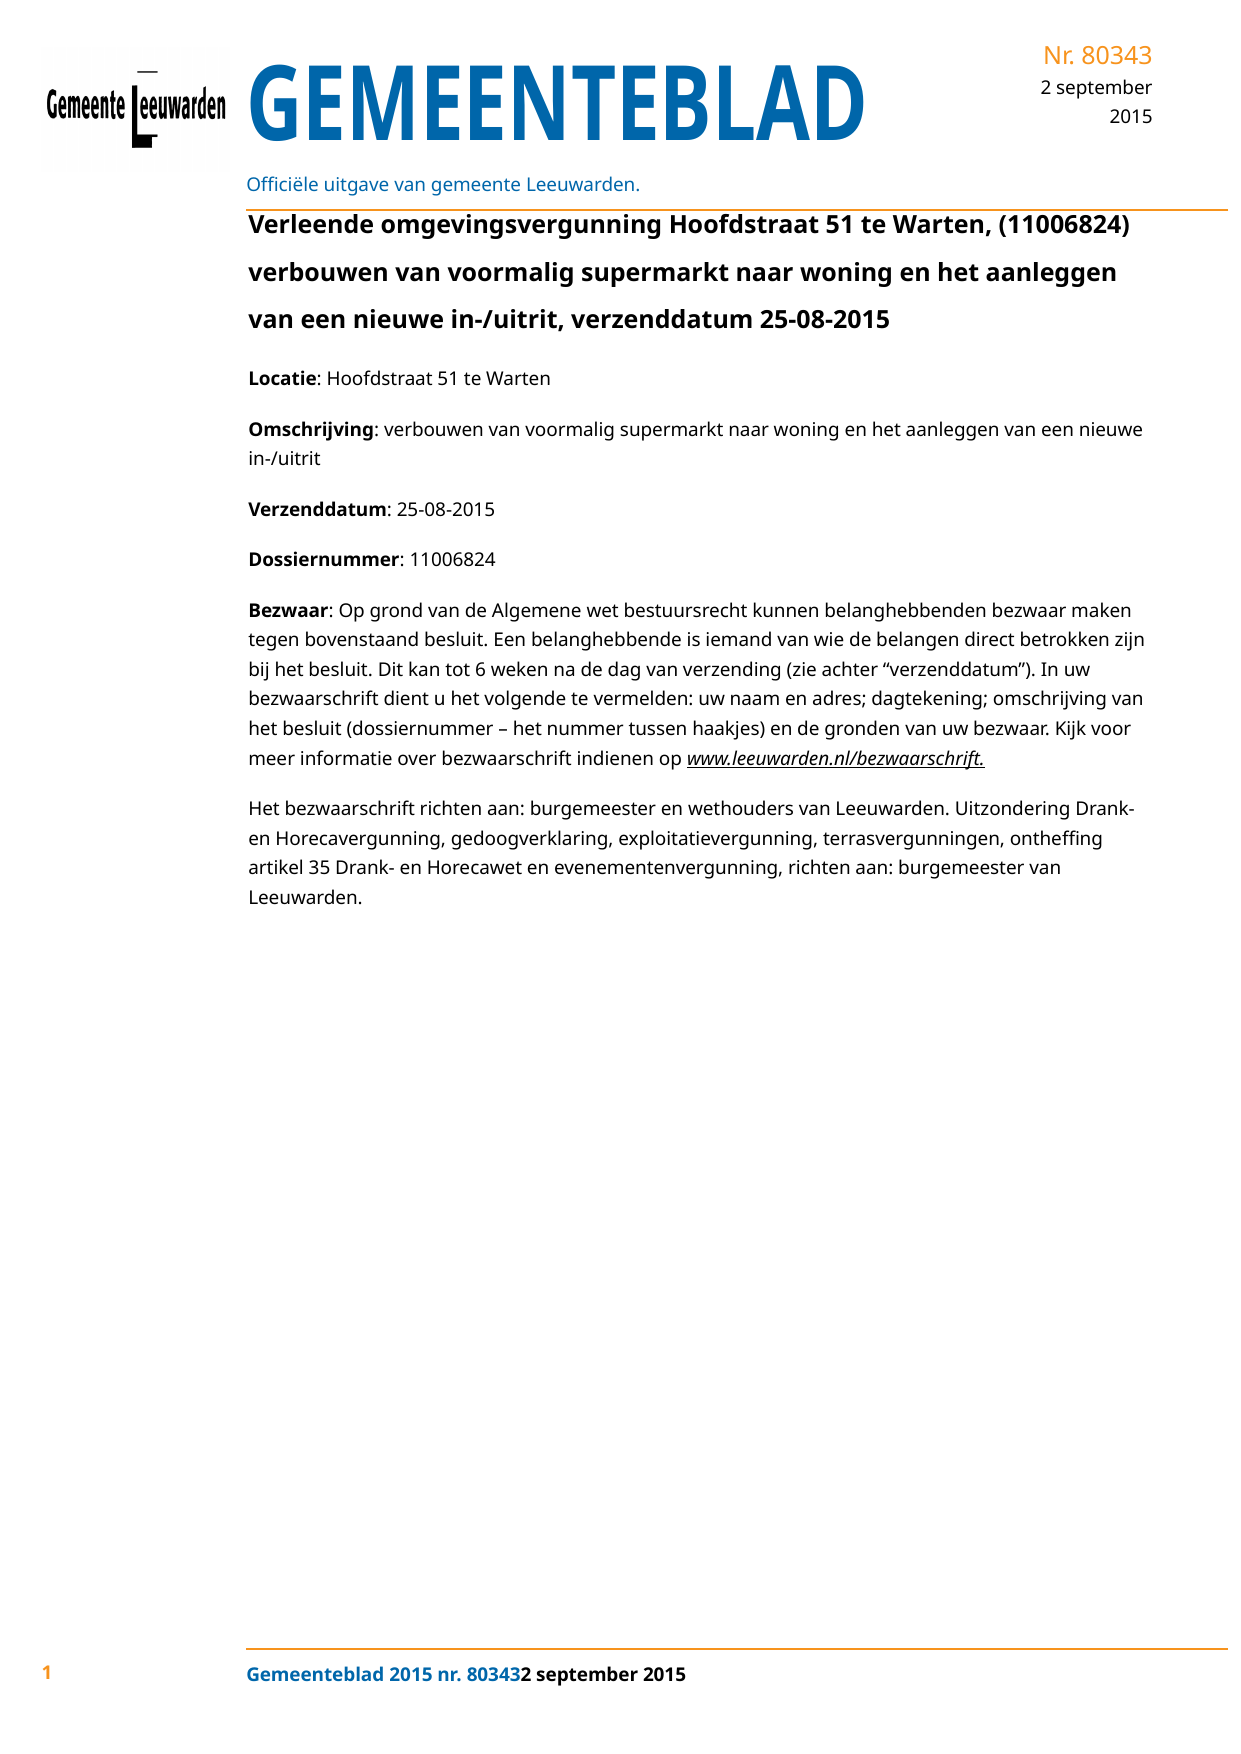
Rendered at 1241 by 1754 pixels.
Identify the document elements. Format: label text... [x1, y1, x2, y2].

text Locatie: Hoofdstraat 51 te Warten [248, 366, 1152, 391]
text Bezwaar: Op grond van de Algemene wet bestuursrecht kunnen belanghebbenden bezwaar maken tegen bovenstaand besluit. Een belanghebbende is iemand van wie de belangen direct betrokken zijn bij het besluit. Dit kan tot 6 weken na de dag van verzending (zie achter “verzenddatum”). In uw bezwaarschrift dient u het volgende te vermelden: uw naam en adres; dagtekening; omschrijving van het besluit (dossiernummer – het nummer tussen haakjes) en de gronden van uw bezwaar. Kijk voor meer informatie over bezwaarschrift indienen op www.leeuwarden.nl/bezwaarschrift. [248, 597, 1152, 770]
text Verleende omgevingsvergunning Hoofdstraat 51 te Warten, (11006824) verbouwen van voormalig supermarkt naar woning en het aanleggen van een nieuwe in-/uitrit, verzenddatum 25-08-2015 [248, 211, 1152, 336]
text Verzenddatum: 25-08-2015 [248, 496, 1152, 522]
text Dossiernummer: 11006824 [248, 546, 1152, 572]
text Het bezwaarschrift richten aan: burgemeester en wethouders van Leeuwarden. Uitzondering Drank- en Horecavergunning, gedoogverklaring, exploitatievergunning, terrasvergunningen, ontheffing artikel 35 Drank- en Horecawet en evenementenvergunning, richten aan: burgemeester van Leeuwarden. [248, 795, 1152, 909]
text Omschrijving: verbouwen van voormalig supermarkt naar woning en het aanleggen van een nieuwe in-/uitrit [248, 416, 1152, 471]
picture [41, 47, 231, 172]
